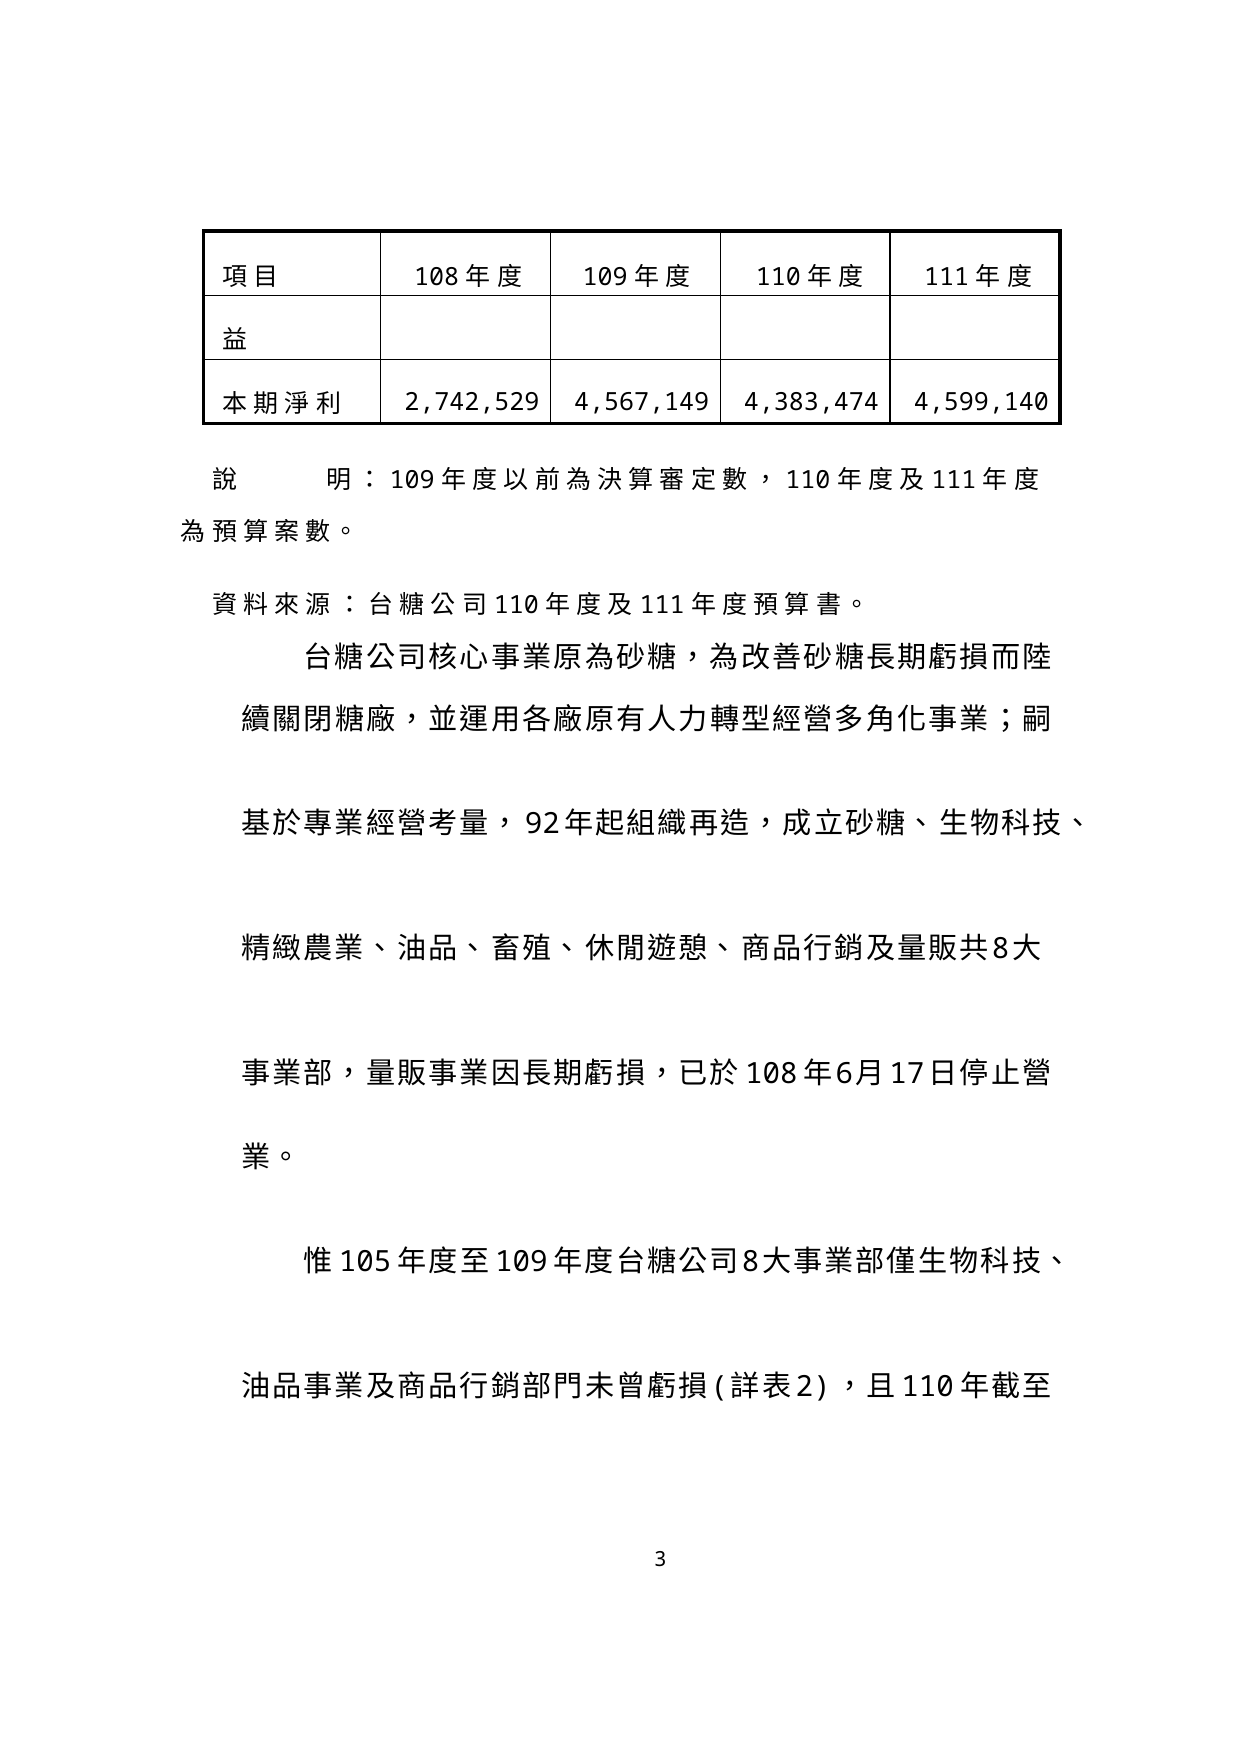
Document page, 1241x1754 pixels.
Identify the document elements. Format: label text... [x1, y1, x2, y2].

table_cell 2,742,529 [381, 360, 550, 422]
table_cell [721, 296, 889, 358]
table_cell [891, 296, 1058, 358]
table_header 項目 [205, 233, 380, 295]
table_cell 4,567,149 [551, 360, 720, 422]
table_cell 4,383,474 [721, 360, 889, 422]
table_cell 4,599,140 [891, 360, 1058, 422]
table_cell 益 [205, 296, 380, 358]
table_cell [381, 296, 550, 358]
table_cell 本期淨利 [205, 360, 380, 422]
table_header 108年度 [381, 233, 550, 295]
text 資料來源：台糖公司110年度及111年度預算書。 [177, 550, 1063, 613]
table_header 110年度 [721, 233, 889, 295]
table_header 111年度 [891, 233, 1058, 295]
text 台糖公司核心事業原為砂糖，為改善砂糖長期虧損而陸續關閉糖廠，並運用各廠原有人力轉型經營多角化事業；嗣基於專業經營考量，92年起組織再造，成立砂糖、生物科技、精緻農業、油品、畜殖、休閒遊憩、商品行銷及量販共8大事業部，量販事業因長期虧損，已於108年6月17日停止營業。 [236, 613, 1063, 1175]
table_header 109年度 [551, 233, 720, 295]
table_cell [551, 296, 720, 358]
text 惟105年度至109年度台糖公司8大事業部僅生物科技、油品事業及商品行銷部門未曾虧損(詳表2)，且110年截至8月底止，畜殖、精緻農業及休閒遊憩虧損金額介於0.55億元至1.73億元，由於部分事業單位之營業收入不足支應營業成本及營業費用，致產生營業損失，顯示本業經營績效欠佳。尤其111年度預計畜殖事業部、精緻農業事業部仍將分別虧損0.68億元及0.61億元，且公司111年度預估營業利益10.10億元，亦低於109年度決算13.70億元，顯示本業經營績效未見改善。 [236, 1175, 1063, 1425]
text 說 明：109年度以前為決算審定數，110年度及111年度為預算案數。 [177, 425, 1063, 550]
